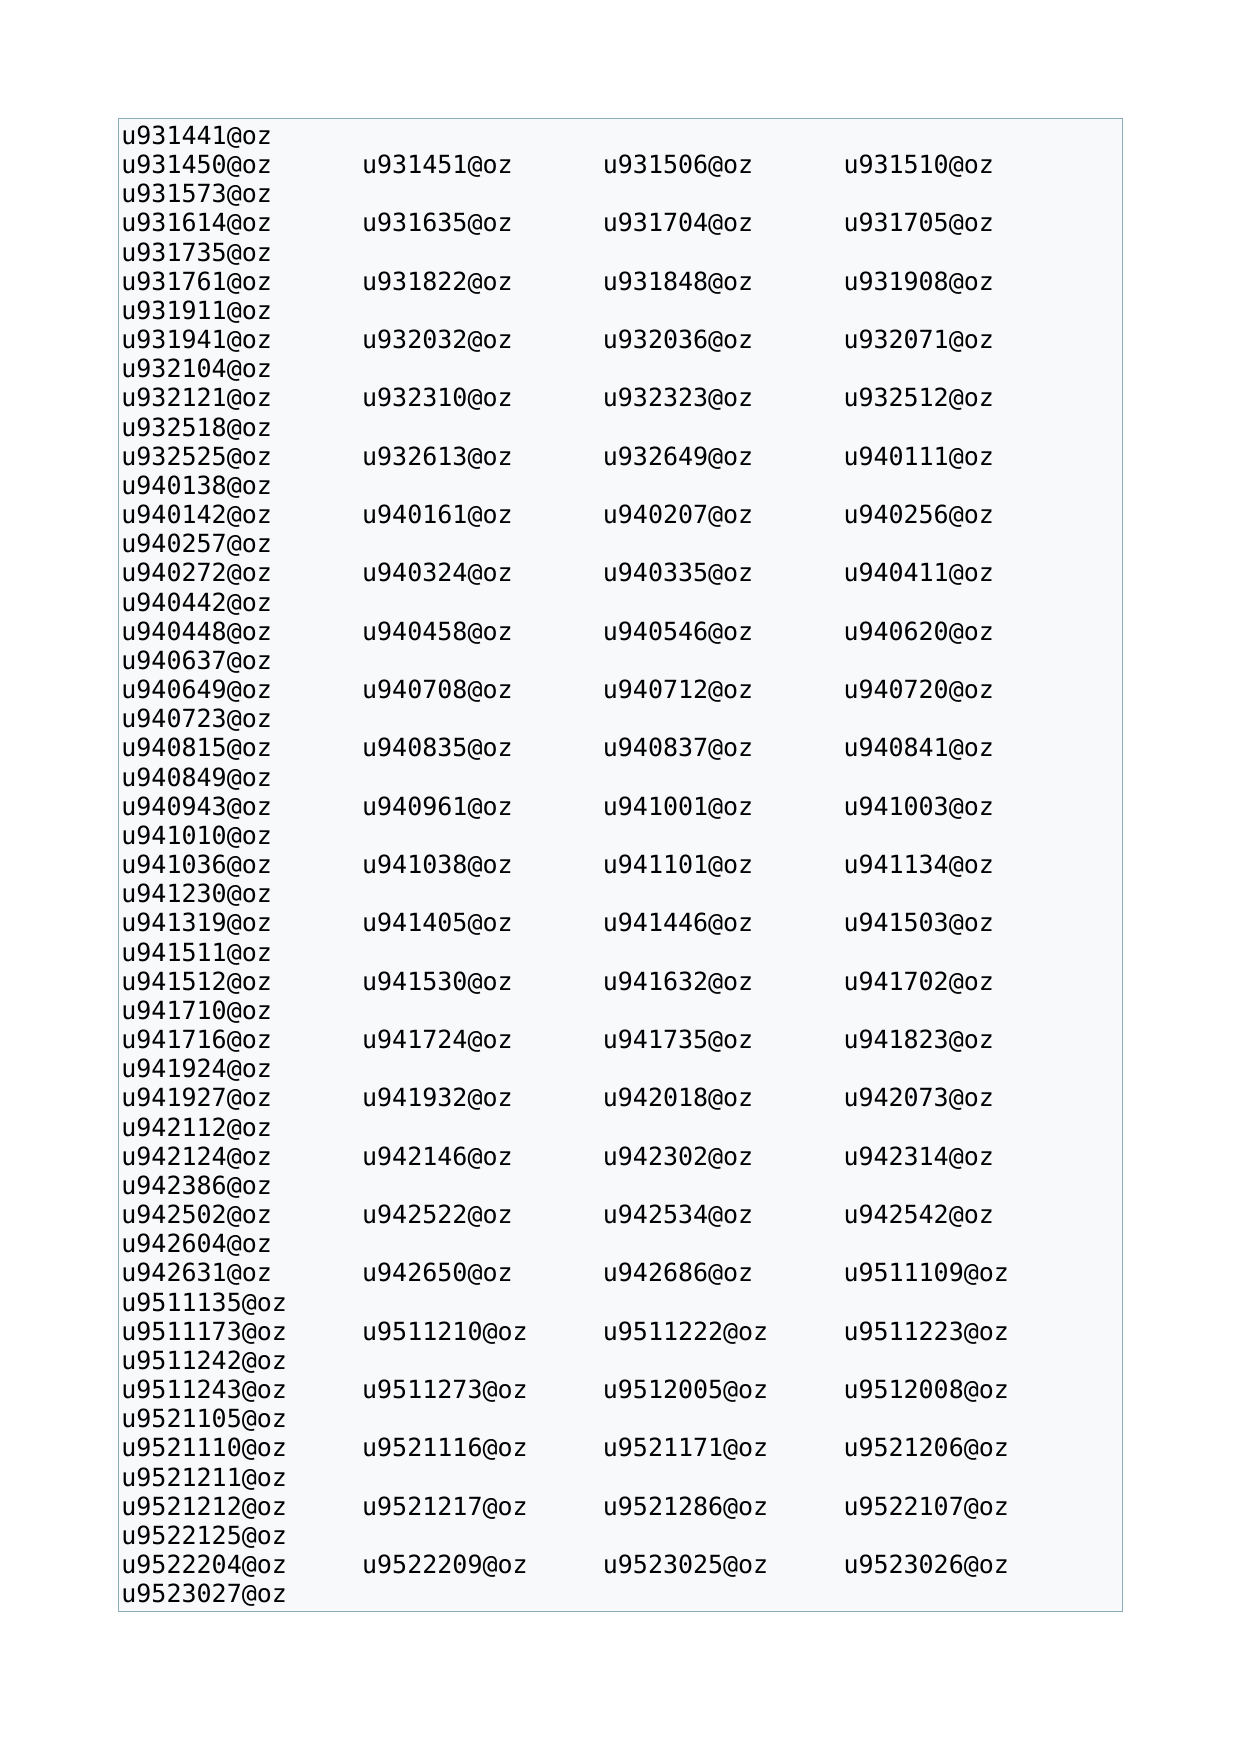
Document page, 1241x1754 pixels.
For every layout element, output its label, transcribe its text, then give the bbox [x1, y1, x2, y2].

text u931441@oz u931450@oz u931451@oz u931506@oz u931510@oz u931573@oz u931614@oz u931635@oz u931704@oz u931705@oz u931735@oz u931761@oz u931822@oz u931848@oz u931908@oz u931911@oz u931941@oz u932032@oz u932036@oz u932071@oz u932104@oz u932121@oz u932310@oz u932323@oz u932512@oz u932518@oz u932525@oz u932613@oz u932649@oz u940111@oz u940138@oz u940142@oz u940161@oz u940207@oz u940256@oz u940257@oz u940272@oz u940324@oz u940335@oz u940411@oz u940442@oz u940448@oz u940458@oz u940546@oz u940620@oz u940637@oz u940649@oz u940708@oz u940712@oz u940720@oz u940723@oz u940815@oz u940835@oz u940837@oz u940841@oz u940849@oz u940943@oz u940961@oz u941001@oz u941003@oz u941010@oz u941036@oz u941038@oz u941101@oz u941134@oz u941230@oz u941319@oz u941405@oz u941446@oz u941503@oz u941511@oz u941512@oz u941530@oz u941632@oz u941702@oz u941710@oz u941716@oz u941724@oz u941735@oz u941823@oz u941924@oz u941927@oz u941932@oz u942018@oz u942073@oz u942112@oz u942124@oz u942146@oz u942302@oz u942314@oz u942386@oz u942502@oz u942522@oz u942534@oz u942542@oz u942604@oz u942631@oz u942650@oz u942686@oz u9511109@oz u9511135@oz u9511173@oz u9511210@oz u9511222@oz u9511223@oz u9511242@oz u9511243@oz u9511273@oz u9512005@oz u9512008@oz u9521105@oz u9521110@oz u9521116@oz u9521171@oz u9521206@oz u9521211@oz u9521212@oz u9521217@oz u9521286@oz u9522107@oz u9522125@oz u9522204@oz u9522209@oz u9523025@oz u9523026@oz u9523027@oz [119, 119, 1122, 1611]
